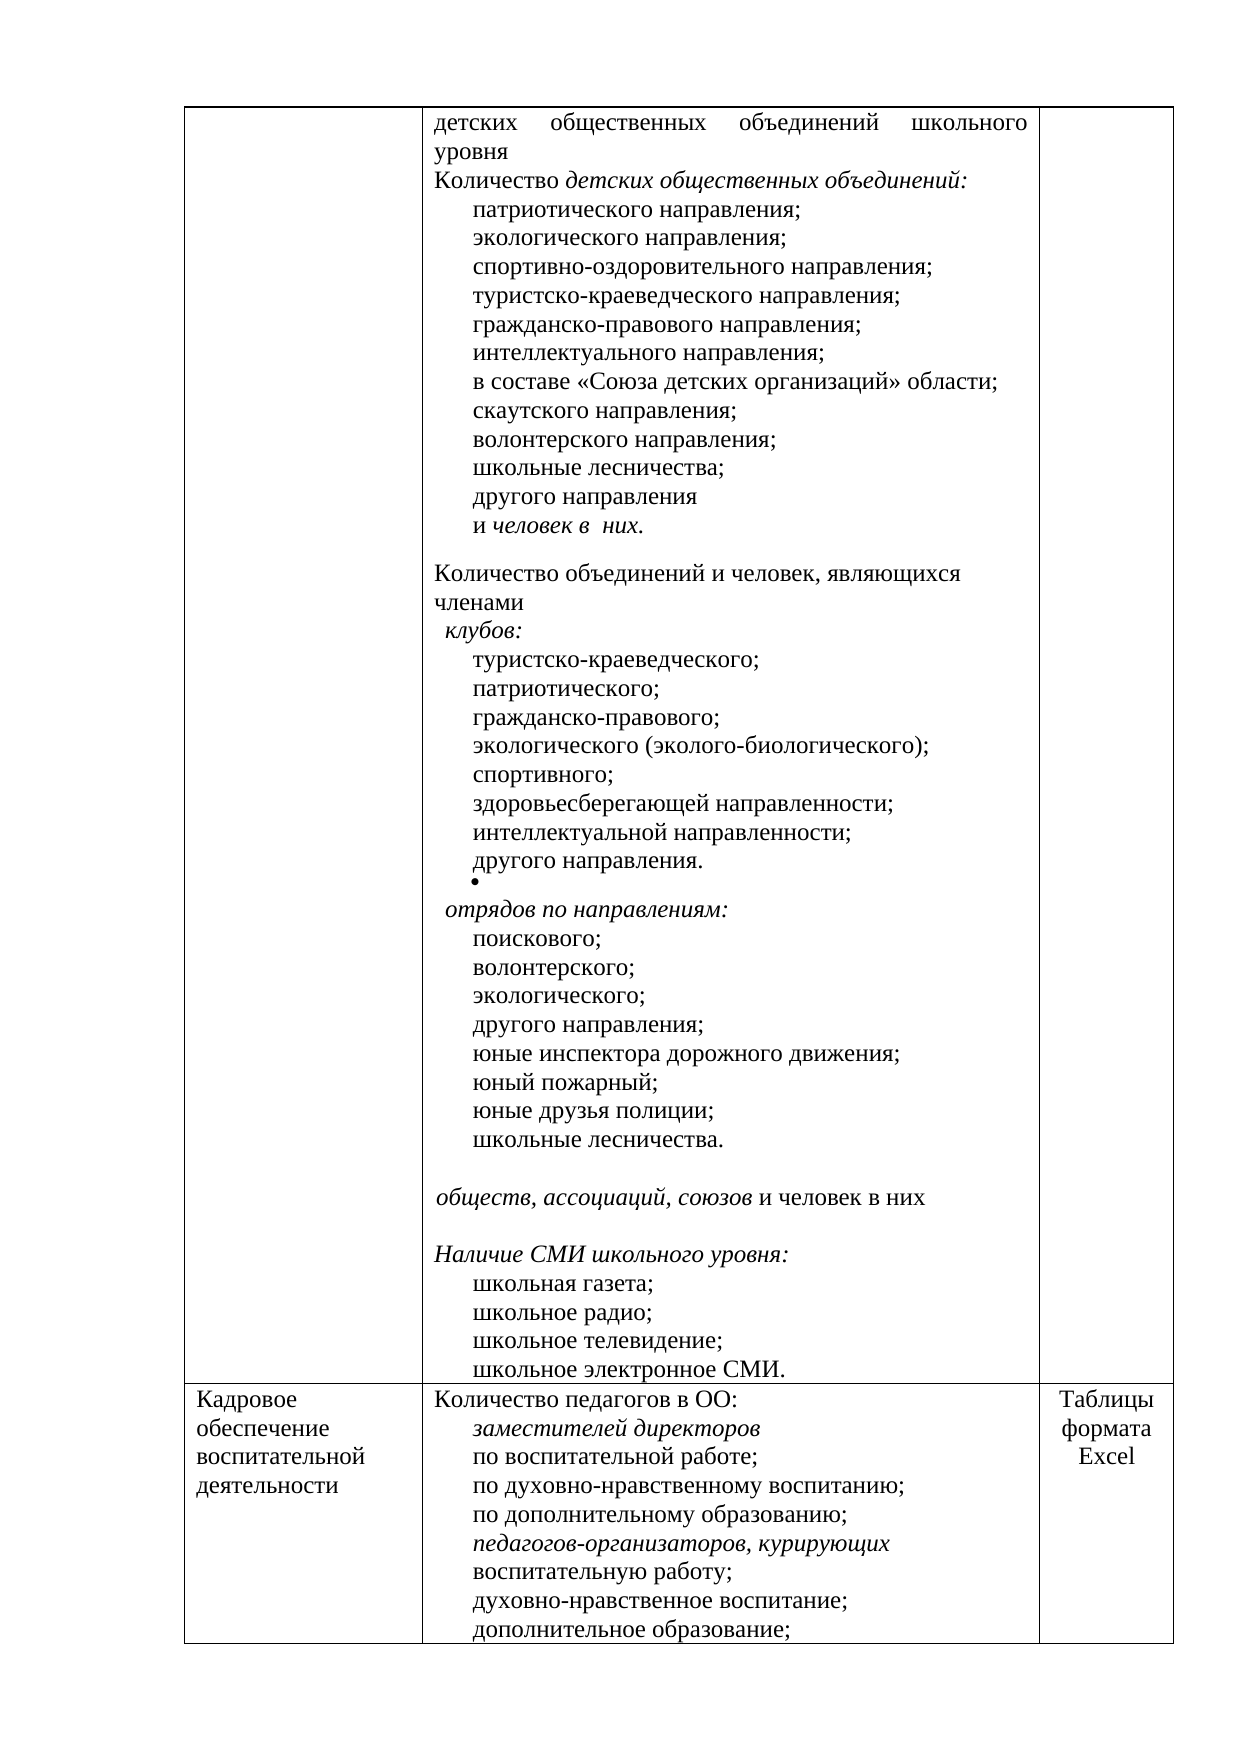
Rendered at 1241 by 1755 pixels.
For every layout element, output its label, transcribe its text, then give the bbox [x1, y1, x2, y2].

table_cell детских общественных объединений школьного уровня Количество детских общественных объединений: патриотического направления; экологического направления; спортивно-оздоровительного направления; туристско-краеведческого направления; гражданско-правового направления; интеллектуального направления; в составе «Союза детских организаций» области; скаутского направления; волонтерского направления; школьные лесничества; другого направления и человек в них. Количество объединений и человек, являющихся членами клубов: туристско-краеведческого; патриотического; гражданско-правового; экологического (эколого-биологического); спортивного; здоровьесберегающей направленности; интеллектуальной направленности; другого направления. отрядов по направлениям: поискового; волонтерского; экологического; другого направления; юные инспектора дорожного движения; юный пожарный; юные друзья полиции; школьные лесничества. обществ, ассоциаций, союзов и человек в них Наличие СМИ школьного уровня: школьная газета; школьное радио; школьное телевидение; школьное электронное СМИ. [423, 108, 1039, 1383]
table_cell Количество педагогов в ОО: заместителей директоров по воспитательной работе; по духовно-нравственному воспитанию; по дополнительному образованию; педагогов-организаторов, курирующих воспитательную работу; духовно-нравственное воспитание; дополнительное образование; [423, 1384, 1039, 1643]
table_cell [1040, 108, 1173, 1383]
table_cell [185, 108, 422, 1383]
table_cell Кадровое обеспечение воспитательной деятельности [185, 1384, 422, 1643]
table_cell Таблицы формата Excel [1040, 1384, 1173, 1643]
